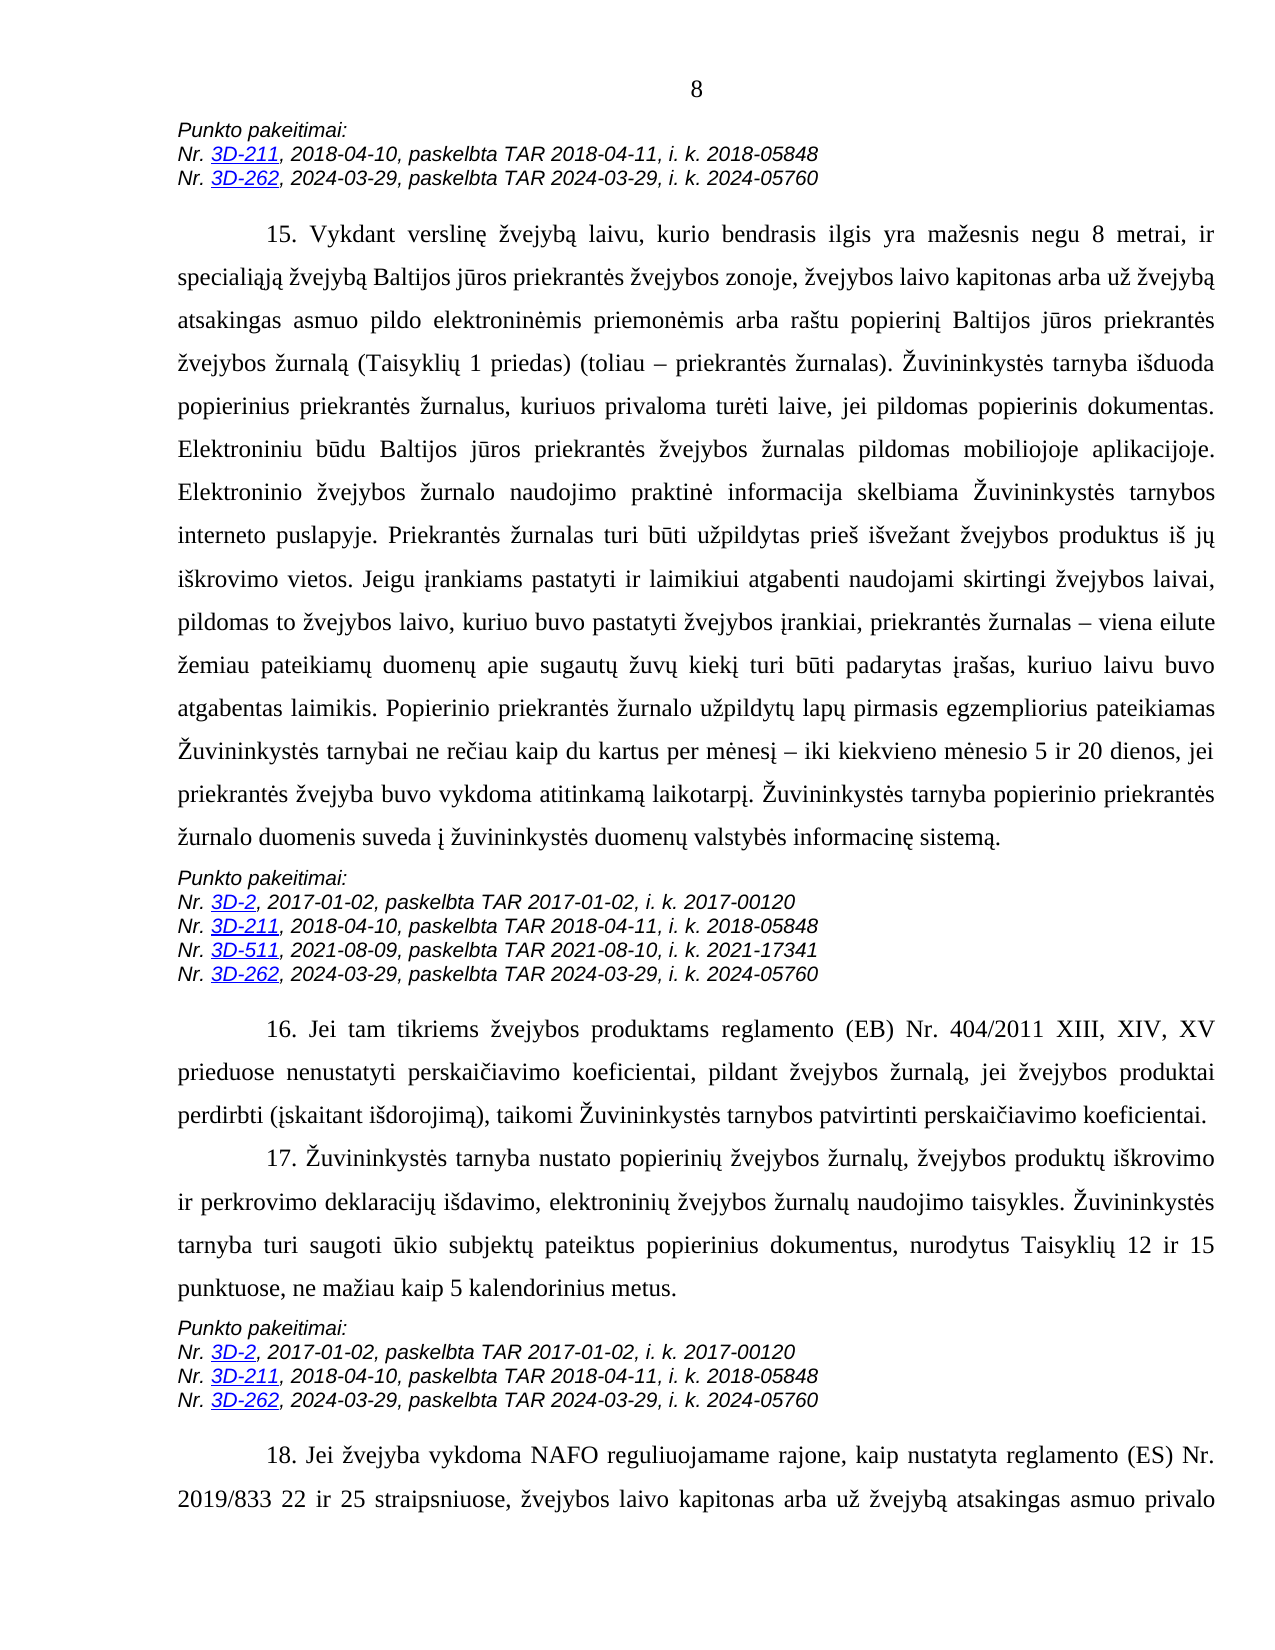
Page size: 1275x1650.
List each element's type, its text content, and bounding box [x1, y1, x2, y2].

text Nr. 3D-262, 2024-03-29, paskelbta TAR 2024-03-29, i. k. 2024-05760 [177, 961, 1216, 985]
text Nr. 3D-262, 2024-03-29, paskelbta TAR 2024-03-29, i. k. 2024-05760 [177, 166, 1216, 190]
text Nr. 3D-211, 2018-04-10, paskelbta TAR 2018-04-11, i. k. 2018-05848 [177, 913, 1216, 937]
text 18. Jei žvejyba vykdoma NAFO reguliuojamame rajone, kaip nustatyta reglamento (ES) Nr. 2019/833 22 ir 25 straipsniuose, žvejybos laivo kapitonas arba už žvejybą atsakingas asmuo privalo [177, 1441, 1216, 1512]
text Punkto pakeitimai: [177, 118, 1216, 142]
text Nr. 3D-2, 2017-01-02, paskelbta TAR 2017-01-02, i. k. 2017-00120 [177, 889, 1216, 913]
text Nr. 3D-211, 2018-04-10, paskelbta TAR 2018-04-11, i. k. 2018-05848 [177, 142, 1216, 166]
text Nr. 3D-2, 2017-01-02, paskelbta TAR 2017-01-02, i. k. 2017-00120 [177, 1340, 1216, 1364]
text 16. Jei tam tikriems žvejybos produktams reglamento (EB) Nr. 404/2011 XIII, XIV, XV prieduose nenustatyti perskaičiavimo koeficientai, pildant žvejybos žurnalą, jei žvejybos produktai perdirbti (įskaitant išdorojimą), taikomi Žuvininkystės tarnybos patvirtinti perskaičiavimo koeficientai. [177, 1014, 1216, 1129]
text Punkto pakeitimai: [177, 1316, 1216, 1340]
text 15. Vykdant verslinę žvejybą laivu, kurio bendrasis ilgis yra mažesnis negu 8 metrai, ir specialiąją žvejybą Baltijos jūros priekrantės žvejybos zonoje, žvejybos laivo kapitonas arba už žvejybą atsakingas asmuo pildo elektroninėmis priemonėmis arba raštu popierinį Baltijos jūros priekrantės žvejybos žurnalą (Taisyklių 1 priedas) (toliau – priekrantės žurnalas). Žuvininkystės tarnyba išduoda popierinius priekrantės žurnalus, kuriuos privaloma turėti laive, jei pildomas popierinis dokumentas. Elektroniniu būdu Baltijos jūros priekrantės žvejybos žurnalas pildomas mobiliojoje aplikacijoje. Elektroninio žvejybos žurnalo naudojimo praktinė informacija skelbiama Žuvininkystės tarnybos interneto puslapyje. Priekrantės žurnalas turi būti užpildytas prieš išvežant žvejybos produktus iš jų iškrovimo vietos. Jeigu įrankiams pastatyti ir laimikiui atgabenti naudojami skirtingi žvejybos laivai, pildomas to žvejybos laivo, kuriuo buvo pastatyti žvejybos įrankiai, priekrantės žurnalas – viena eilute žemiau pateikiamų duomenų apie sugautų žuvų kiekį turi būti padarytas įrašas, kuriuo laivu buvo atgabentas laimikis. Popierinio priekrantės žurnalo užpildytų lapų pirmasis egzempliorius pateikiamas Žuvininkystės tarnybai ne rečiau kaip du kartus per mėnesį – iki kiekvieno mėnesio 5 ir 20 dienos, jei priekrantės žvejyba buvo vykdoma atitinkamą laikotarpį. Žuvininkystės tarnyba popierinio priekrantės žurnalo duomenis suveda į žuvininkystės duomenų valstybės informacinę sistemą. [177, 219, 1216, 851]
text Punkto pakeitimai: [177, 866, 1216, 889]
text Nr. 3D-511, 2021-08-09, paskelbta TAR 2021-08-10, i. k. 2021-17341 [177, 937, 1216, 961]
text Nr. 3D-211, 2018-04-10, paskelbta TAR 2018-04-11, i. k. 2018-05848 [177, 1364, 1216, 1388]
text Nr. 3D-262, 2024-03-29, paskelbta TAR 2024-03-29, i. k. 2024-05760 [177, 1388, 1216, 1412]
text 17. Žuvininkystės tarnyba nustato popierinių žvejybos žurnalų, žvejybos produktų iškrovimo ir perkrovimo deklaracijų išdavimo, elektroninių žvejybos žurnalų naudojimo taisykles. Žuvininkystės tarnyba turi saugoti ūkio subjektų pateiktus popierinius dokumentus, nurodytus Taisyklių 12 ir 15 punktuose, ne mažiau kaip 5 kalendorinius metus. [177, 1143, 1216, 1302]
